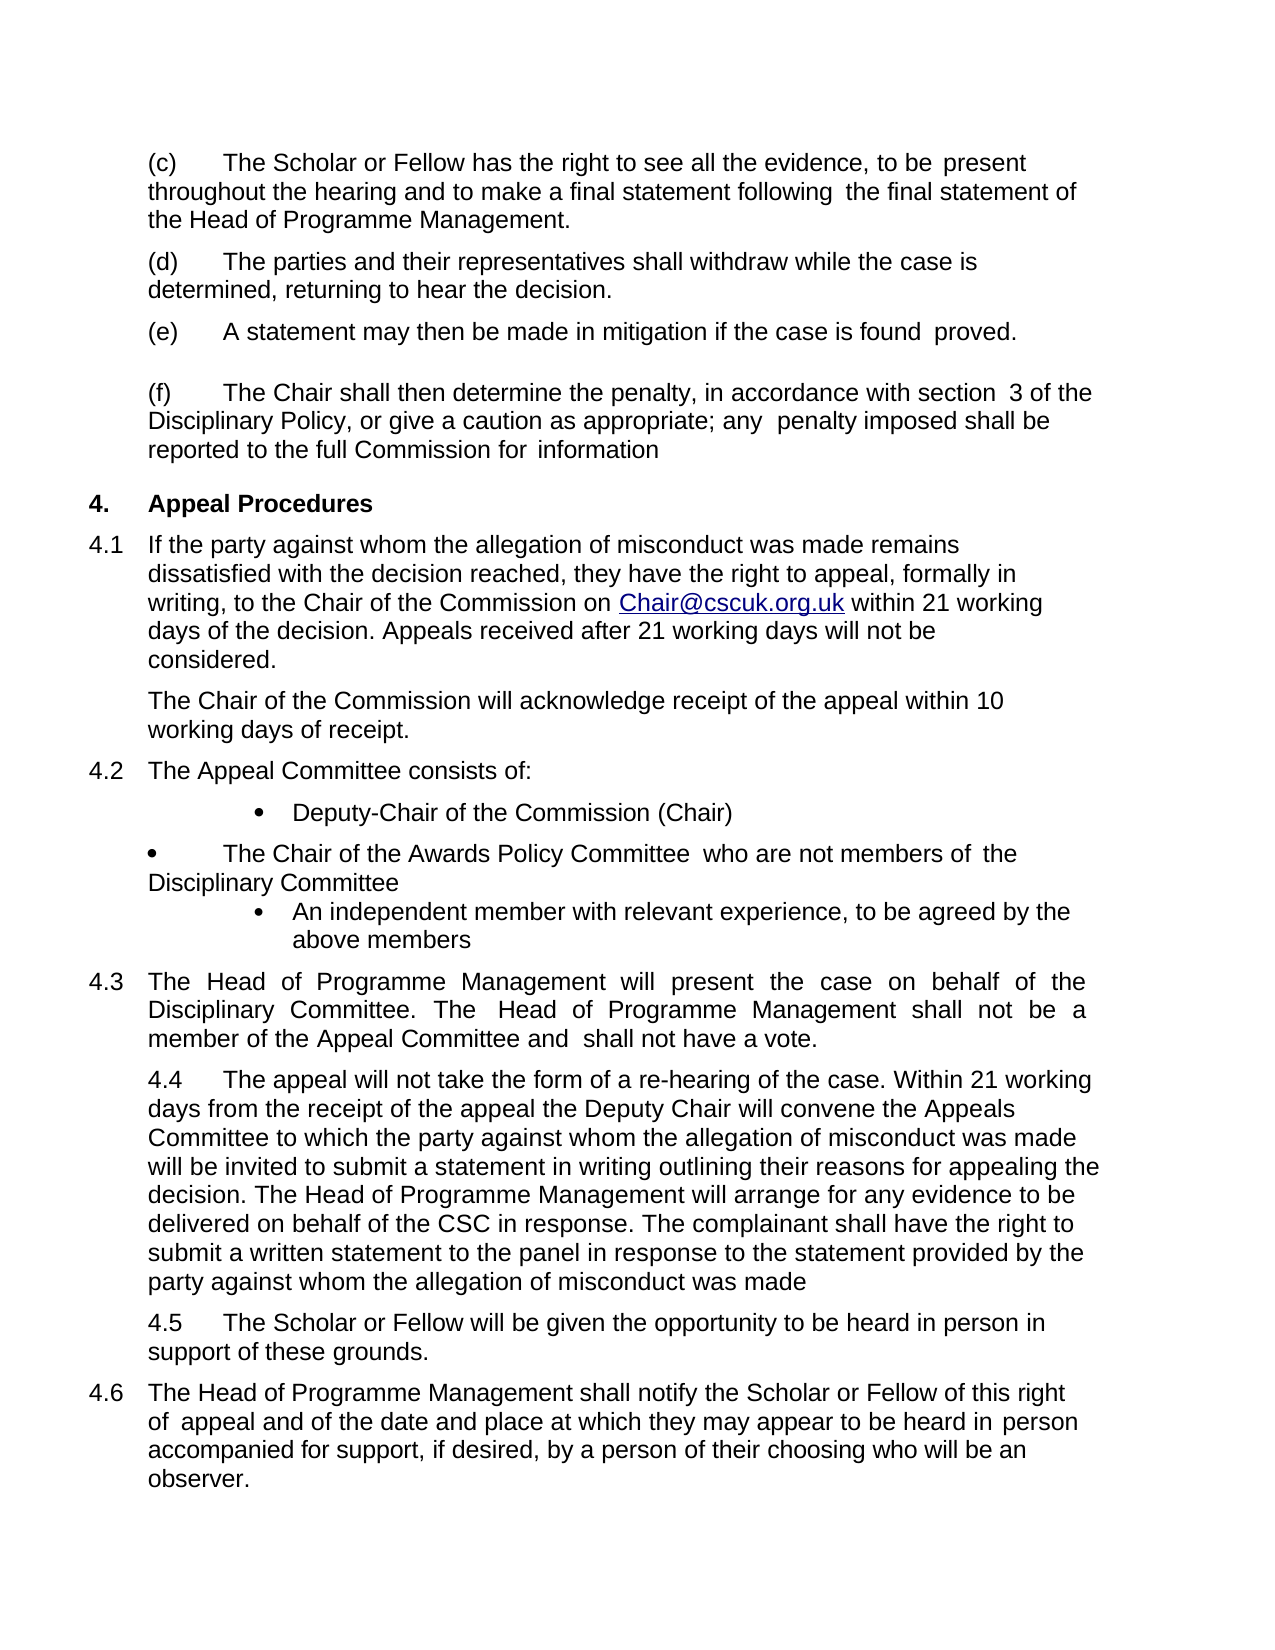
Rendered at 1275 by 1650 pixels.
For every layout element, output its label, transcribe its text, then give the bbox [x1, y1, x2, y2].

list The Appeal Committee consists of: [89, 756, 1069, 785]
list The Chair of the Awards Policy Committee who are not members of the Disciplinary Committee [148, 839, 1095, 896]
list If the party against whom the allegation of misconduct was made remains dissatisfied with the decision reached, they have the right to appeal, formally in writing, to the Chair of the Commission on Chair@cscuk.org.uk within 21 working days of the decision. Appeals received after 21 working days will not be considered. [89, 530, 1069, 674]
list The Chair shall then determine the penalty, in accordance with section 3 of the Disciplinary Policy, or give a caution as appropriate; any penalty imposed shall be reported to the full Commission for information [148, 377, 1112, 464]
list The appeal will not take the form of a re-hearing of the case. Within 21 working days from the receipt of the appeal the Deputy Chair will convene the Appeals Committee to which the party against whom the allegation of misconduct was made will be invited to submit a statement in writing outlining their reasons for appealing the decision. The Head of Programme Management will arrange for any evidence to be delivered on behalf of the CSC in response. The complainant shall have the right to submit a written statement to the panel in response to the statement provided by the party against whom the allegation of misconduct was made [148, 1065, 1104, 1295]
list The Head of Programme Management will present the case on behalf of the Disciplinary Committee. The Head of Programme Management shall not be a member of the Appeal Committee and shall not have a vote. [89, 966, 1086, 1053]
text The Chair of the Commission will acknowledge receipt of the appeal within 10 working days of receipt. [148, 686, 1069, 744]
list The Head of Programme Management shall notify the Scholar or Fellow of this right of appeal and of the date and place at which they may appear to be heard in person accompanied for support, if desired, by a person of their choosing who will be an observer. [89, 1378, 1091, 1493]
subtitle Appeal Procedures [89, 489, 1127, 517]
list The Scholar or Fellow has the right to see all the evidence, to be present throughout the hearing and to make a final statement following the final statement of the Head of Programme Management. [148, 148, 1114, 234]
list The Scholar or Fellow will be given the opportunity to be heard in person in support of these grounds. [148, 1308, 1104, 1365]
list A statement may then be made in mitigation if the case is found proved. [148, 316, 1039, 345]
list The parties and their representatives shall withdraw while the case is determined, returning to hear the decision. [148, 246, 1095, 304]
list Deputy-Chair of the Commission (Chair) [254, 797, 1127, 826]
list An independent member with relevant experience, to be agreed by the above members [254, 896, 1127, 954]
